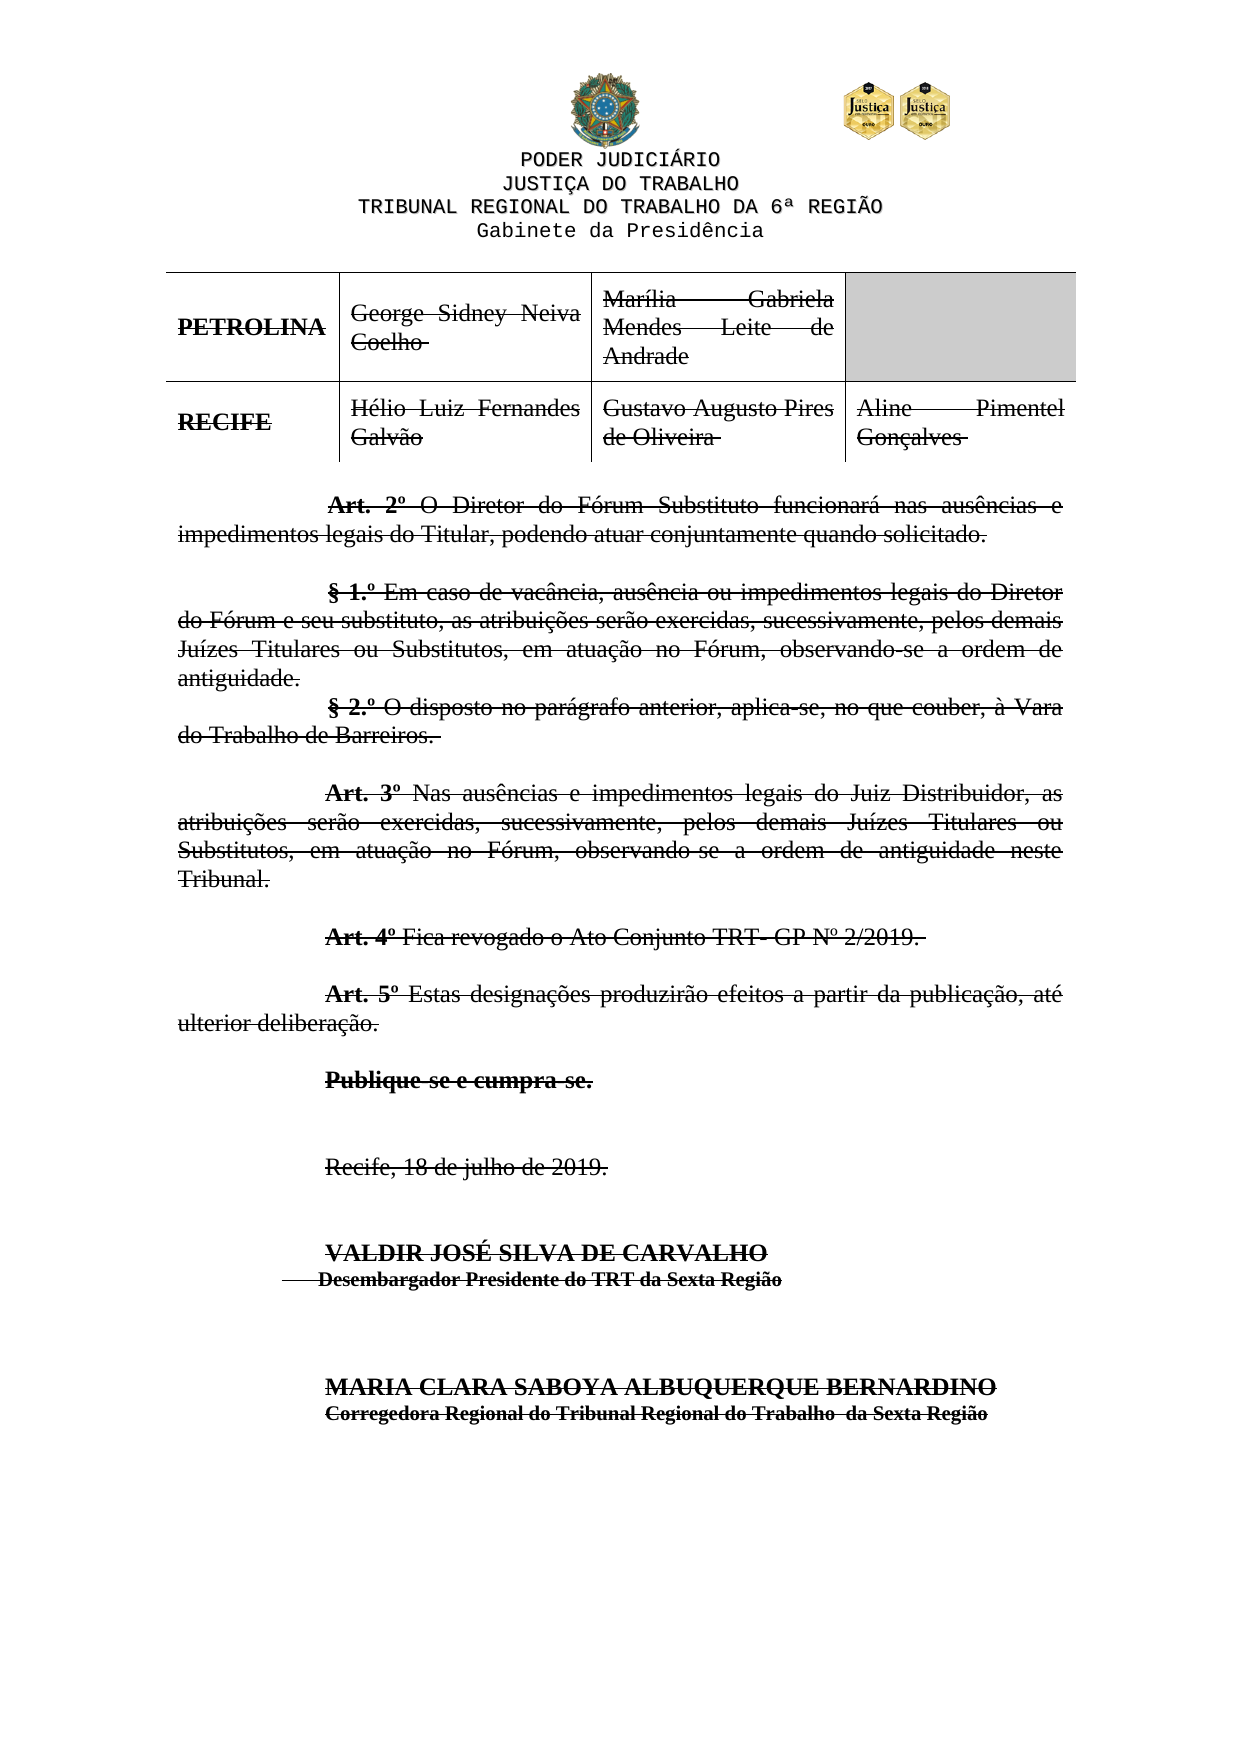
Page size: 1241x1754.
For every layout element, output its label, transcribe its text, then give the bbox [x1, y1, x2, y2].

text VALDIR JOSÉ SILVA DE CARVALHO [177, 1238, 1063, 1267]
text Art. 3º Nas ausências e impedimentos legais do Juiz Distribuidor, as atribuições serão exercidas, sucessivamente, pelos demais Juízes Titulares ou Substitutos, em atuação no Fórum, observando-se a ordem de antiguidade neste Tribunal. [177, 823, 1063, 851]
table_cell [846, 273, 1076, 381]
table_cell Gustavo Augusto Pires de Oliveira [592, 382, 845, 462]
text § 1.º Em caso de vacância, ausência ou impedimentos legais do Diretor do Fórum e seu substituto, as atribuições serão exercidas, sucessivamente, pelos demais Juízes Titulares ou Substitutos, em atuação no Fórum, observando-se a ordem de antiguidade. [177, 622, 1063, 650]
picture [570, 73, 640, 149]
text Art. 3º Nas ausências e impedimentos legais do Juiz Distribuidor, as atribuições serão exercidas, sucessivamente, pelos demais Juízes Titulares ou Substitutos, em atuação no Fórum, observando-se a ordem de antiguidade neste Tribunal. [177, 778, 1063, 822]
text Corregedora Regional do Tribunal Regional do Trabalho da Sexta Região [177, 1401, 1063, 1425]
table_cell Hélio Luiz Fernandes Galvão [340, 382, 591, 462]
text Publique-se e cumpra-se. [177, 1066, 1063, 1094]
picture [843, 80, 959, 144]
text § 1.º Em caso de vacância, ausência ou impedimentos legais do Diretor do Fórum e seu substituto, as atribuições serão exercidas, sucessivamente, pelos demais Juízes Titulares ou Substitutos, em atuação no Fórum, observando-se a ordem de antiguidade. [177, 651, 1063, 692]
table_cell PETROLINA [166, 273, 339, 381]
text Art. 3º Nas ausências e impedimentos legais do Juiz Distribuidor, as atribuições serão exercidas, sucessivamente, pelos demais Juízes Titulares ou Substitutos, em atuação no Fórum, observando-se a ordem de antiguidade neste Tribunal. [177, 852, 1063, 893]
text § 1.º Em caso de vacância, ausência ou impedimentos legais do Diretor do Fórum e seu substituto, as atribuições serão exercidas, sucessivamente, pelos demais Juízes Titulares ou Substitutos, em atuação no Fórum, observando-se a ordem de antiguidade. [177, 577, 1063, 621]
text Desembargador Presidente do TRT da Sexta Região [177, 1267, 1063, 1291]
table_cell George Sidney Neiva Coelho [340, 273, 591, 381]
table_cell Marília Gabriela Mendes Leite de Andrade [592, 273, 845, 381]
text Art. 2º O Diretor do Fórum Substituto funcionará nas ausências e impedimentos legais do Titular, podendo atuar conjuntamente quando solicitado. [177, 491, 1063, 548]
table_cell RECIFE [166, 382, 339, 462]
table_cell Aline Pimentel Gonçalves [846, 382, 1076, 462]
text § 2.º O disposto no parágrafo anterior, aplica-se, no que couber, à Vara do Trabalho de Barreiros. [177, 692, 1063, 749]
text Art. 4º Fica revogado o Ato Conjunto TRT- GP Nº 2/2019. [177, 922, 1063, 951]
text Recife, 18 de julho de 2019. [177, 1152, 1063, 1181]
text MARIA CLARA SABOYA ALBUQUERQUE BERNARDINO [177, 1372, 1063, 1401]
text Art. 5º Estas designações produzirão efeitos a partir da publicação, até ulterior deliberação. [177, 979, 1063, 1037]
